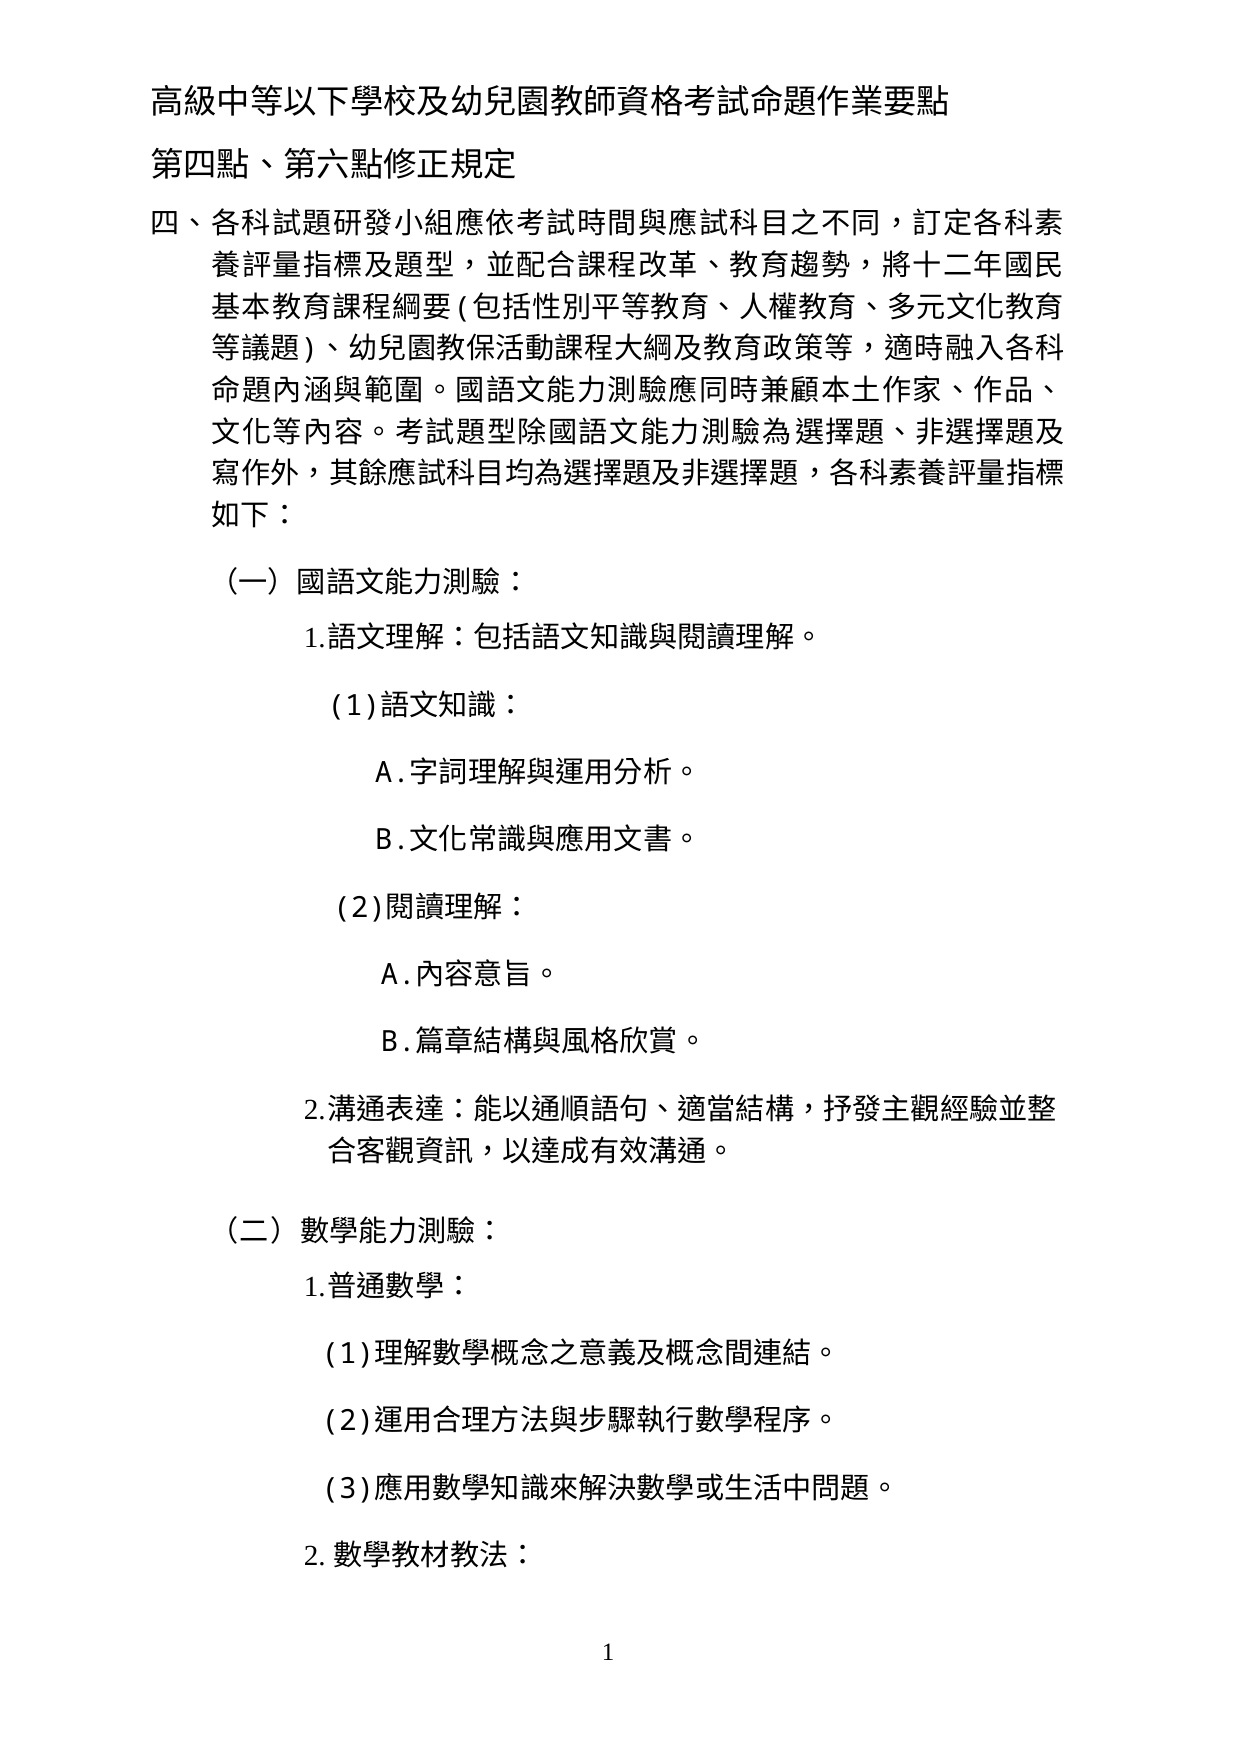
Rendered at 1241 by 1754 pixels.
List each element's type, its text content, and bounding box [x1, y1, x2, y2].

text （二）數學能力測驗： [209, 1207, 1065, 1250]
list 數學教材教法： [303, 1532, 1066, 1574]
text A.字詞理解與運用分析。 [374, 748, 1066, 791]
text 高級中等以下學校及幼兒園教師資格考試命題作業要點 [150, 75, 1066, 123]
text 四、各科試題研發小組應依考試時間與應試科目之不同，訂定各科素養評量指標及題型，並配合課程改革、教育趨勢，將十二年國民基本教育課程綱要(包括性別平等教育、人權教育、多元文化教育等議題)、幼兒園教保活動課程大綱及教育政策等，適時融入各科命題內涵與範圍。國語文能力測驗應同時兼顧本土作家、作品、文化等內容。考試題型除國語文能力測驗為選擇題、非選擇題及寫作外，其餘應試科目均為選擇題及非選擇題，各科素養評量指標如下： [150, 201, 1065, 534]
text (2)運用合理方法與步驟執行數學程序。 [321, 1397, 1066, 1439]
list 語文理解：包括語文知識與閱讀理解。 [303, 614, 1066, 656]
text B.篇章結構與風格欣賞。 [380, 1018, 1066, 1060]
text (2)閱讀理解： [333, 883, 1066, 926]
list 溝通表達：能以通順語句、適當結構，抒發主觀經驗並整合客觀資訊，以達成有效溝通。 [303, 1085, 1066, 1170]
list 普通數學： [303, 1262, 1066, 1304]
text (1)語文知識： [327, 681, 1066, 723]
text 第四點、第六點修正規定 [150, 138, 1066, 186]
text （一）國語文能力測驗： [209, 559, 1065, 601]
text (1)理解數學概念之意義及概念間連結。 [321, 1329, 1066, 1372]
text (3)應用數學知識來解決數學或生活中問題。 [321, 1464, 1066, 1507]
text A.內容意旨。 [380, 951, 1066, 993]
text B.文化常識與應用文書。 [374, 816, 1066, 858]
